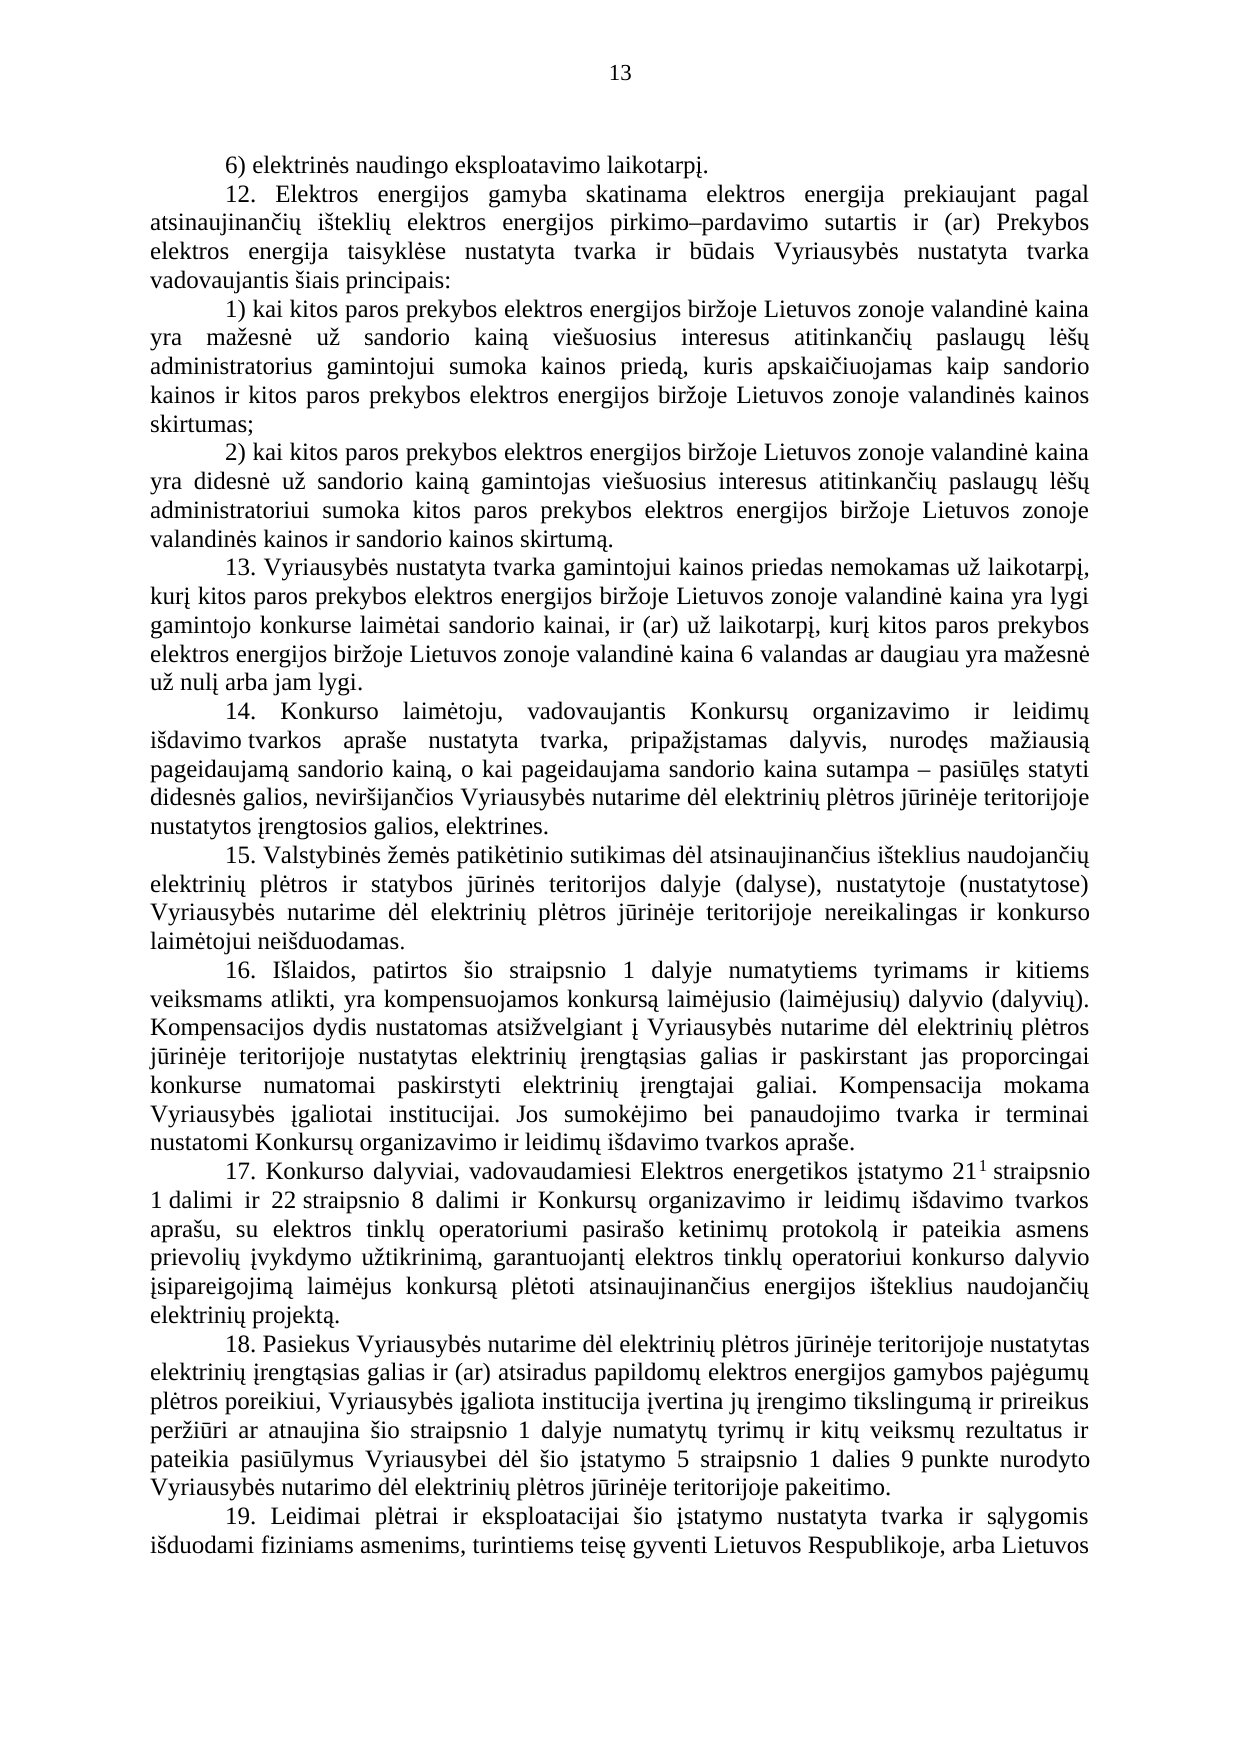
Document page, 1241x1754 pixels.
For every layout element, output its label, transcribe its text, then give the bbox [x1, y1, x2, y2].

text 16. Išlaidos, patirtos šio straipsnio 1 dalyje numatytiems tyrimams ir kitiems veiksmams atlikti, yra kompensuojamos konkursą laimėjusio (laimėjusių) dalyvio (dalyvių). Kompensacijos dydis nustatomas atsižvelgiant į Vyriausybės nutarime dėl elektrinių plėtros jūrinėje teritorijoje nustatytas elektrinių įrengtąsias galias ir paskirstant jas proporcingai konkurse numatomai paskirstyti elektrinių įrengtajai galiai. Kompensacija mokama Vyriausybės įgaliotai institucijai. Jos sumokėjimo bei panaudojimo tvarka ir terminai nustatomi Konkursų organizavimo ir leidimų išdavimo tvarkos apraše. [150, 955, 1090, 1156]
text 13. Vyriausybės nustatyta tvarka gamintojui kainos priedas nemokamas už laikotarpį, kurį kitos paros prekybos elektros energijos biržoje Lietuvos zonoje valandinė kaina yra lygi gamintojo konkurse laimėtai sandorio kainai, ir (ar) už laikotarpį, kurį kitos paros prekybos elektros energijos biržoje Lietuvos zonoje valandinė kaina 6 valandas ar daugiau yra mažesnė už nulį arba jam lygi. [150, 552, 1090, 696]
text 6) elektrinės naudingo eksploatavimo laikotarpį. [150, 150, 1090, 179]
text 19. Leidimai plėtrai ir eksploatacijai šio įstatymo nustatyta tvarka ir sąlygomis išduodami fiziniams asmenims, turintiems teisę gyventi Lietuvos Respublikoje, arba Lietuvos [150, 1501, 1090, 1559]
text 1) kai kitos paros prekybos elektros energijos biržoje Lietuvos zonoje valandinė kaina yra mažesnė už sandorio kainą viešuosius interesus atitinkančių paslaugų lėšų administratorius gamintojui sumoka kainos priedą, kuris apskaičiuojamas kaip sandorio kainos ir kitos paros prekybos elektros energijos biržoje Lietuvos zonoje valandinės kainos skirtumas; [150, 294, 1090, 437]
text 12. Elektros energijos gamyba skatinama elektros energija prekiaujant pagal atsinaujinančių išteklių elektros energijos pirkimo–pardavimo sutartis ir (ar) Prekybos elektros energija taisyklėse nustatyta tvarka ir būdais Vyriausybės nustatyta tvarka vadovaujantis šiais principais: [150, 179, 1090, 294]
text 15. Valstybinės žemės patikėtinio sutikimas dėl atsinaujinančius išteklius naudojančių elektrinių plėtros ir statybos jūrinės teritorijos dalyje (dalyse), nustatytoje (nustatytose) Vyriausybės nutarime dėl elektrinių plėtros jūrinėje teritorijoje nereikalingas ir konkurso laimėtojui neišduodamas. [150, 840, 1090, 955]
text 17. Konkurso dalyviai, vadovaudamiesi Elektros energetikos įstatymo 211 straipsnio 1 dalimi ir 22 straipsnio 8 dalimi ir Konkursų organizavimo ir leidimų išdavimo tvarkos aprašu, su elektros tinklų operatoriumi pasirašo ketinimų protokolą ir pateikia asmens prievolių įvykdymo užtikrinimą, garantuojantį elektros tinklų operatoriui konkurso dalyvio įsipareigojimą laimėjus konkursą plėtoti atsinaujinančius energijos išteklius naudojančių elektrinių projektą. [150, 1156, 1090, 1329]
text 18. Pasiekus Vyriausybės nutarime dėl elektrinių plėtros jūrinėje teritorijoje nustatytas elektrinių įrengtąsias galias ir (ar) atsiradus papildomų elektros energijos gamybos pajėgumų plėtros poreikiui, Vyriausybės įgaliota institucija įvertina jų įrengimo tikslingumą ir prireikus peržiūri ar atnaujina šio straipsnio 1 dalyje numatytų tyrimų ir kitų veiksmų rezultatus ir pateikia pasiūlymus Vyriausybei dėl šio įstatymo 5 straipsnio 1 dalies 9 punkte nurodyto Vyriausybės nutarimo dėl elektrinių plėtros jūrinėje teritorijoje pakeitimo. [150, 1329, 1090, 1501]
text 2) kai kitos paros prekybos elektros energijos biržoje Lietuvos zonoje valandinė kaina yra didesnė už sandorio kainą gamintojas viešuosius interesus atitinkančių paslaugų lėšų administratoriui sumoka kitos paros prekybos elektros energijos biržoje Lietuvos zonoje valandinės kainos ir sandorio kainos skirtumą. [150, 437, 1090, 552]
text 14. Konkurso laimėtoju, vadovaujantis Konkursų organizavimo ir leidimų išdavimo tvarkos apraše nustatyta tvarka, pripažįstamas dalyvis, nurodęs mažiausią pageidaujamą sandorio kainą, o kai pageidaujama sandorio kaina sutampa – pasiūlęs statyti didesnės galios, neviršijančios Vyriausybės nutarime dėl elektrinių plėtros jūrinėje teritorijoje nustatytos įrengtosios galios, elektrines. [150, 696, 1090, 840]
